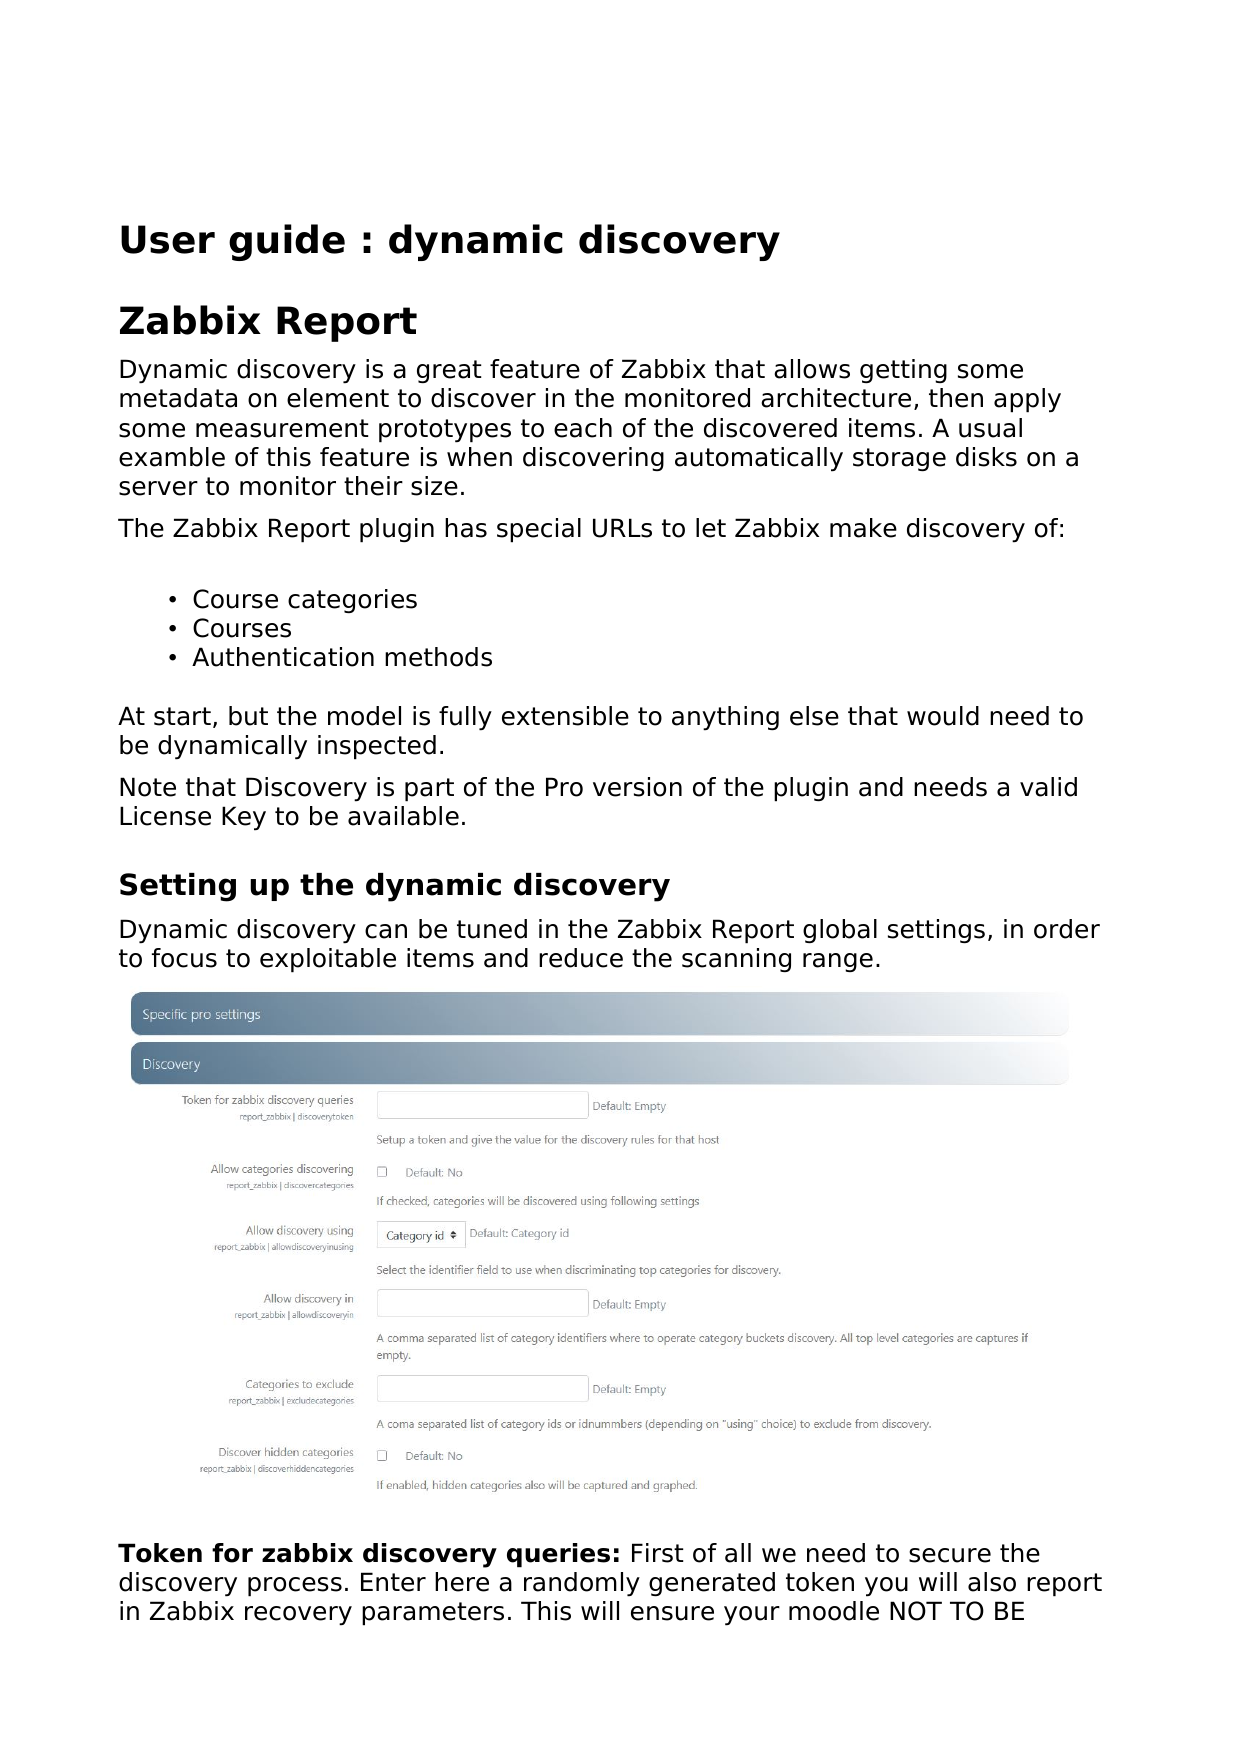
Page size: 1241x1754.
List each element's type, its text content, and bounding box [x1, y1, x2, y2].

list Courses [177, 614, 1122, 643]
subtitle Setting up the dynamic discovery [118, 869, 1122, 903]
picture [118, 986, 1123, 1497]
text Dynamic discovery is a great feature of Zabbix that allows getting some metadata on element to discover in the monitored architecture, then apply some measurement prototypes to each of the discovered items. A usual examble of this feature is when discovering automatically storage disks on a server to monitor their size. [118, 356, 1122, 501]
subtitle Zabbix Report [118, 299, 1122, 343]
text At start, but the model is fully extensible to anything else that would need to be dynamically inspected. [118, 702, 1122, 760]
text Dynamic discovery can be tuned in the Zabbix Report global settings, in order to focus to exploitable items and reduce the scanning range. [118, 915, 1122, 973]
text Note that Discovery is part of the Pro version of the plugin and needs a valid License Key to be available. [118, 773, 1122, 831]
list Course categories [177, 585, 1122, 614]
list Authentication methods [177, 643, 1122, 672]
text The Zabbix Report plugin has special URLs to let Zabbix make discovery of: [118, 514, 1122, 543]
text Token for zabbix discovery queries: First of all we need to secure the discovery process. Enter here a randomly generated token you will also report in Zabbix recovery parameters. This will ensure your moodle NOT TO BE [118, 1539, 1122, 1626]
subtitle User guide : dynamic discovery [118, 218, 1122, 262]
